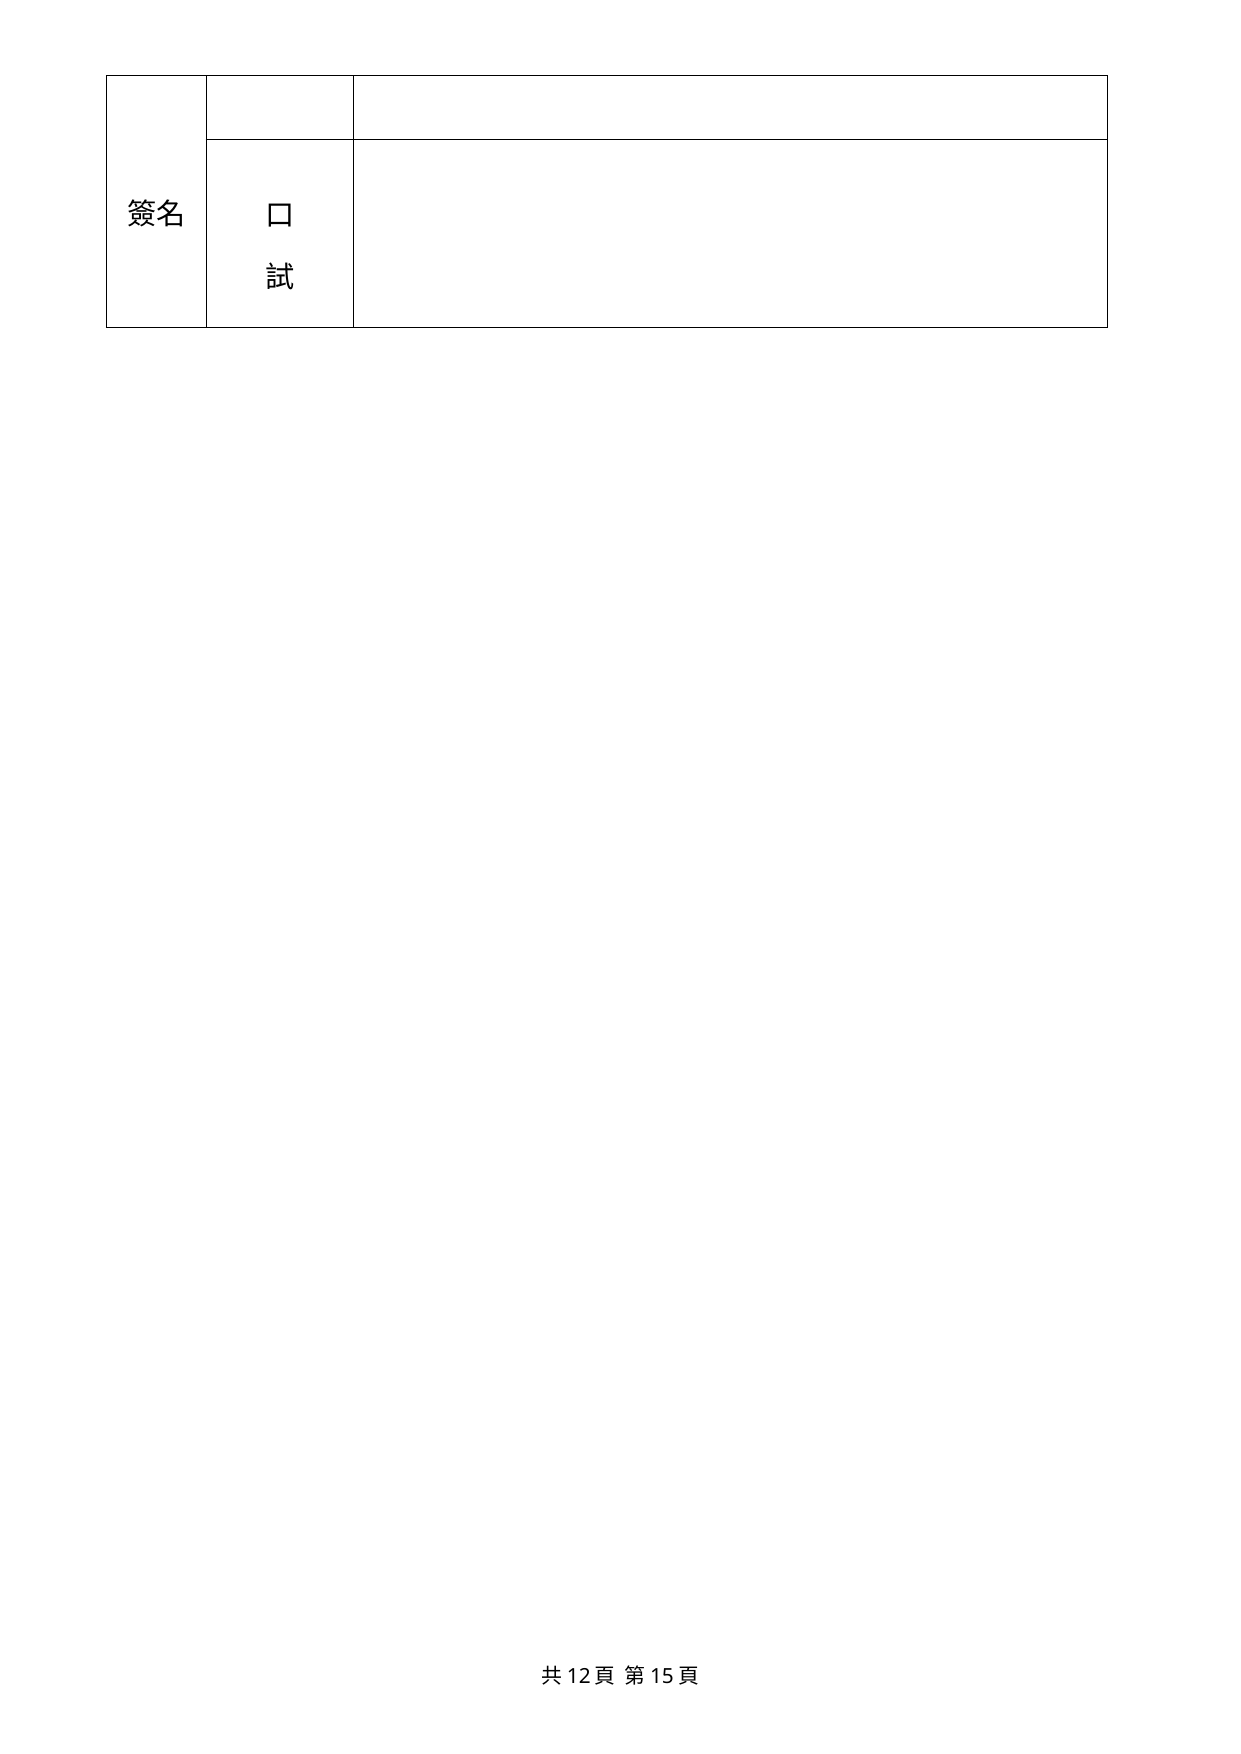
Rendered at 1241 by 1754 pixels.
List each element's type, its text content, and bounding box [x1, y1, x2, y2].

table_header [207, 76, 353, 138]
table_header 簽名 [107, 76, 206, 327]
table_header [354, 76, 1107, 138]
table_cell 口 試 [207, 140, 353, 327]
table_cell [354, 140, 1107, 327]
